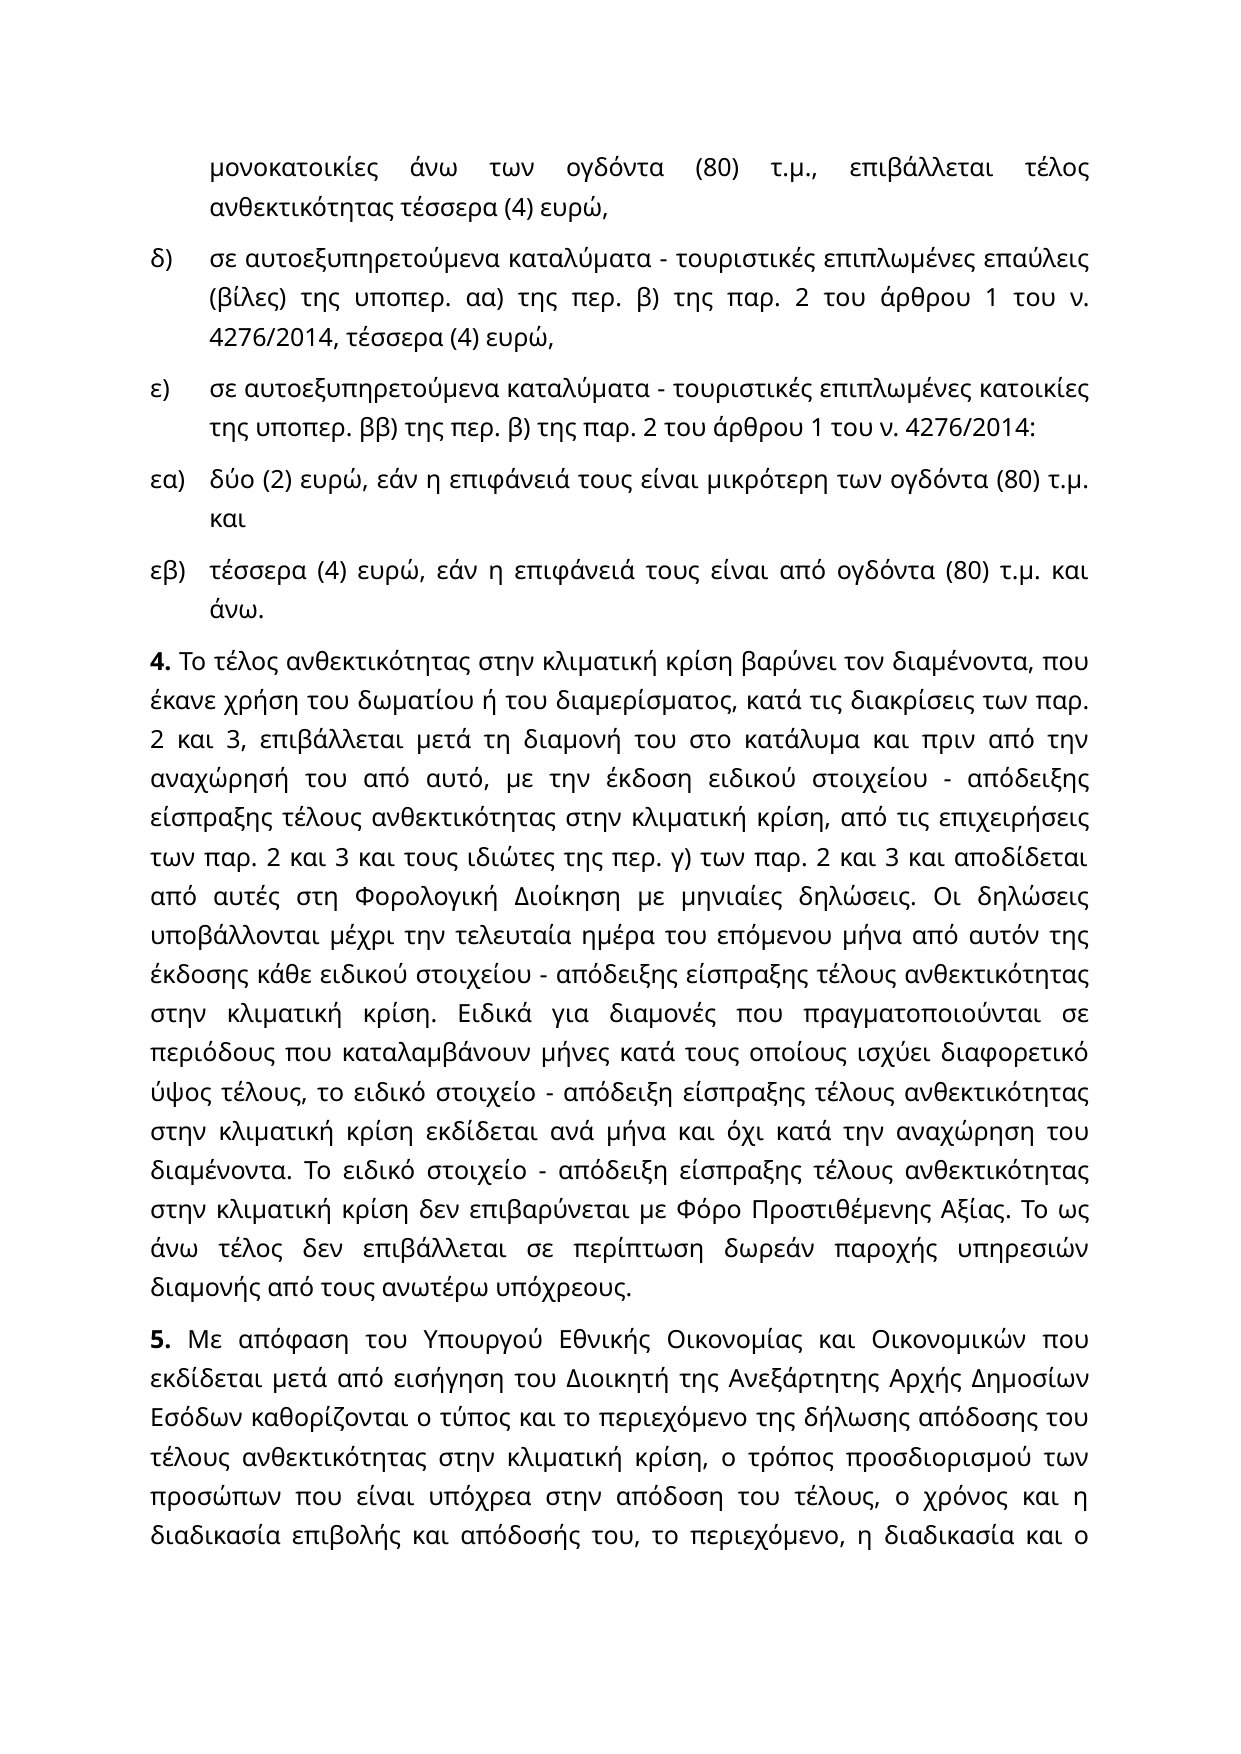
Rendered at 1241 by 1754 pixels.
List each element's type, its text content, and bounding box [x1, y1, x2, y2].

list εβ) τέσσερα (4) ευρώ, εάν η επιφάνειά τους είναι από ογδόντα (80) τ.μ. και άνω. [150, 552, 1090, 626]
list δ) σε αυτοεξυπηρετούμενα καταλύματα - τουριστικές επιπλωμένες επαύλεις (βίλες) της υποπερ. αα) της περ. β) της παρ. 2 του άρθρου 1 του ν. 4276/2014, τέσσερα (4) ευρώ, [150, 241, 1090, 353]
text 4. Το τέλος ανθεκτικότητας στην κλιματική κρίση βαρύνει τον διαμένοντα, που έκανε χρήση του δωματίου ή του διαμερίσματος, κατά τις διακρίσεις των παρ. 2 και 3, επιβάλλεται μετά τη διαμονή του στο κατάλυμα και πριν από την αναχώρησή του από αυτό, με την έκδοση ειδικού στοιχείου - απόδειξης είσπραξης τέλους ανθεκτικότητας στην κλιματική κρίση, από τις επιχειρήσεις των παρ. 2 και 3 και τους ιδιώτες της περ. γ) των παρ. 2 και 3 και αποδίδεται από αυτές στη Φορολογική Διοίκηση με μηνιαίες δηλώσεις. Οι δηλώσεις υποβάλλονται μέχρι την τελευταία ημέρα του επόμενου μήνα από αυτόν της έκδοσης κάθε ειδικού στοιχείου - απόδειξης είσπραξης τέλους ανθεκτικότητας στην κλιματική κρίση. Ειδικά για διαμονές που πραγματοποιούνται σε περιόδους που καταλαμβάνουν μήνες κατά τους οποίους ισχύει διαφορετικό ύψος τέλους, το ειδικό στοιχείο - απόδειξη είσπραξης τέλους ανθεκτικότητας στην κλιματική κρίση εκδίδεται ανά μήνα και όχι κατά την αναχώρηση του διαμένοντα. Το ειδικό στοιχείο - απόδειξη είσπραξης τέλους ανθεκτικότητας στην κλιματική κρίση δεν επιβαρύνεται με Φόρο Προστιθέμενης Αξίας. Το ως άνω τέλος δεν επιβάλλεται σε περίπτωση δωρεάν παροχής υπηρεσιών διαμονής από τους ανωτέρω υπόχρεους. [150, 643, 1090, 1304]
list εα) δύο (2) ευρώ, εάν η επιφάνειά τους είναι μικρότερη των ογδόντα (80) τ.μ. και [150, 462, 1090, 535]
list ε) σε αυτοεξυπηρετούμενα καταλύματα - τουριστικές επιπλωμένες κατοικίες της υποπερ. ββ) της περ. β) της παρ. 2 του άρθρου 1 του ν. 4276/2014: [150, 371, 1090, 444]
text 5. Με απόφαση του Υπουργού Εθνικής Οικονομίας και Οικονομικών που εκδίδεται μετά από εισήγηση του Διοικητή της Ανεξάρτητης Αρχής Δημοσίων Εσόδων καθορίζονται ο τύπος και το περιεχόμενο της δήλωσης απόδοσης του τέλους ανθεκτικότητας στην κλιματική κρίση, ο τρόπος προσδιορισμού των προσώπων που είναι υπόχρεα στην απόδοση του τέλους, ο χρόνος και η διαδικασία επιβολής και απόδοσής του, το περιεχόμενο, η διαδικασία και ο [150, 1322, 1090, 1552]
list μονοκατοικίες άνω των ογδόντα (80) τ.μ., επιβάλλεται τέλος ανθεκτικότητας τέσσερα (4) ευρώ, [150, 150, 1090, 223]
